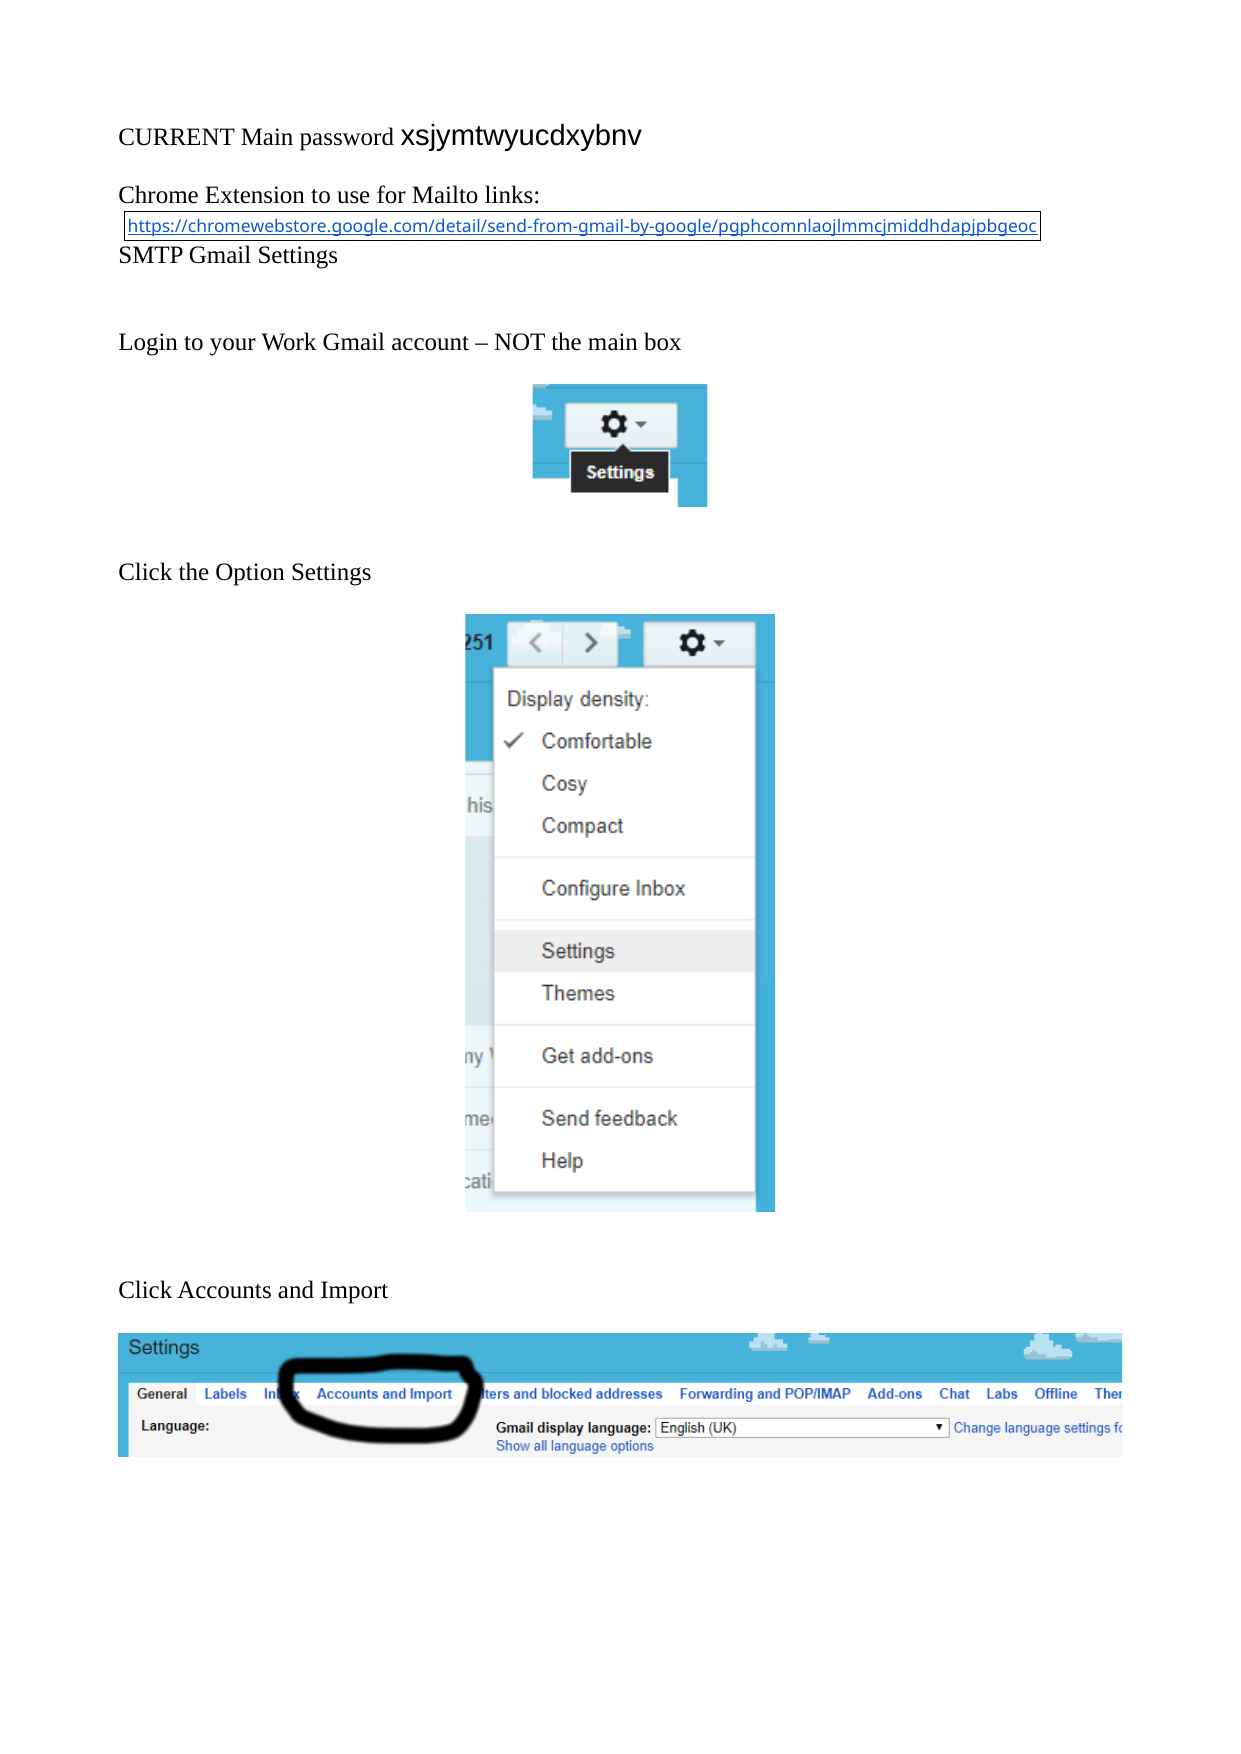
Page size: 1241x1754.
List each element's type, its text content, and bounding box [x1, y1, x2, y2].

picture [532, 384, 708, 507]
text Click the Option Settings [118, 557, 1122, 586]
picture [118, 1333, 1123, 1457]
text Login to your Work Gmail account – NOT the main box [118, 327, 1122, 356]
text SMTP Gmail Settings [118, 241, 1122, 269]
text CURRENT Main password xsjymtwyucdxybnv Chrome Extension to use for Mailto links: https://chromewebstore.google.com/detail/send-from-gmail-by-google/pgphcomnlaojlmmcjmiddhdapjpbgeoc [118, 118, 1122, 241]
text Click Accounts and Import [118, 1276, 1122, 1304]
picture [465, 614, 775, 1212]
